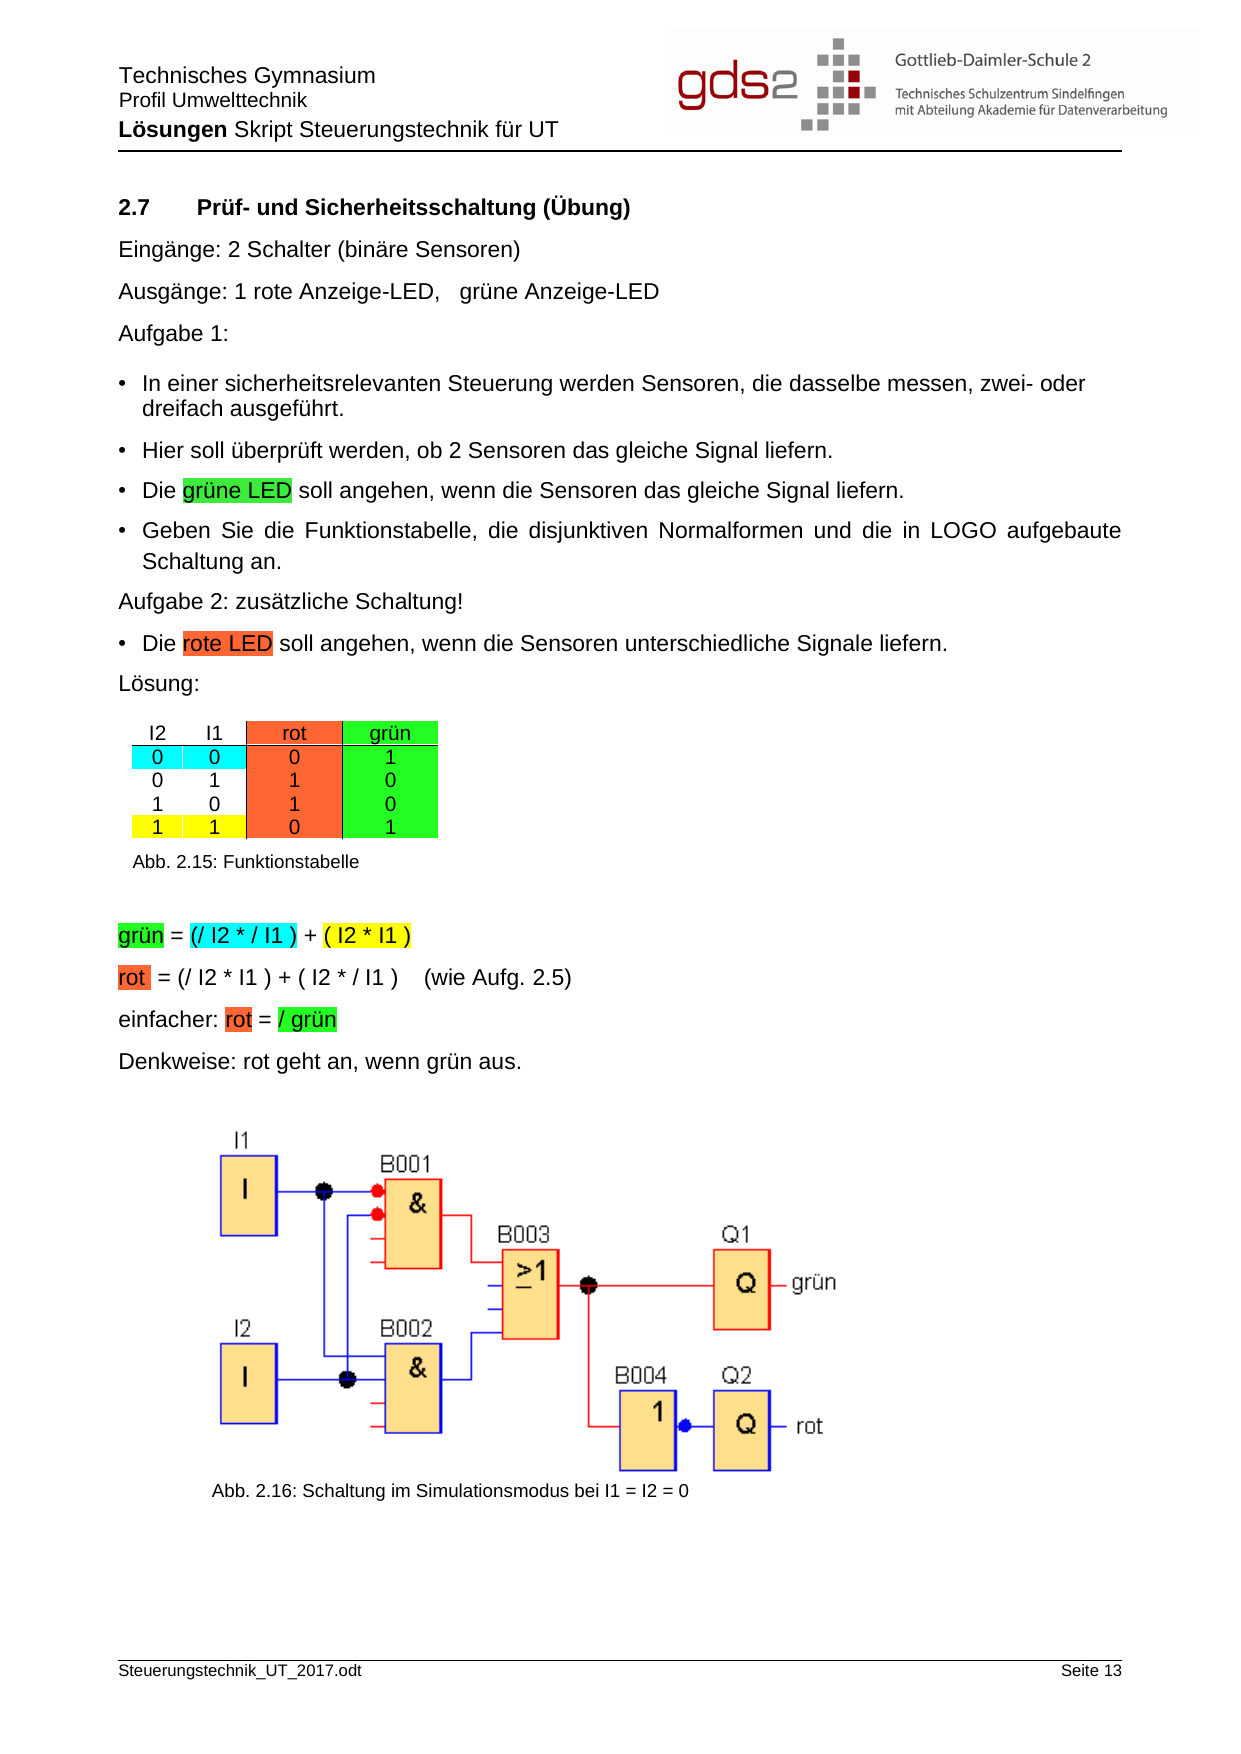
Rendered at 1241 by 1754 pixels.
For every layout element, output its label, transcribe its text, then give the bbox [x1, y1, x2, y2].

list Die rote LED soll angehen, wenn die Sensoren unterschiedliche Signale liefern. [118, 627, 1122, 657]
table_cell 1 [247, 792, 342, 815]
table_cell 0 [343, 792, 438, 815]
list Die grüne LED soll angehen, wenn die Sensoren das gleiche Signal liefern. [118, 474, 1122, 504]
table_header I2 [132, 721, 182, 744]
table_cell 1 [183, 815, 246, 838]
table_cell 0 [132, 769, 182, 792]
picture [670, 28, 1201, 135]
table_cell 1 [132, 815, 182, 838]
text Abb. 2.15: Funktionstabelle [132, 851, 438, 872]
table_cell 0 [343, 769, 438, 792]
table_cell 1 [343, 746, 438, 769]
picture [211, 1124, 848, 1481]
list Geben Sie die Funktionstabelle, die disjunktiven Normalformen und die in LOGO aufgebaute Schaltung an. [118, 514, 1122, 575]
table_cell 1 [132, 792, 182, 815]
text Aufgabe 1: [118, 317, 1122, 346]
table_cell 1 [343, 815, 438, 838]
table_cell 0 [247, 815, 342, 838]
table_header grün [343, 721, 438, 744]
text Abb. 2.16: Schaltung im Simulationsmodus bei I1 = I2 = 0 [212, 1481, 847, 1502]
table_header rot [247, 721, 342, 744]
table_cell 0 [183, 746, 246, 769]
list Hier soll überprüft werden, ob 2 Sensoren das gleiche Signal liefern. [118, 433, 1122, 464]
text Ausgänge: 1 rote Anzeige-LED, grüne Anzeige-LED [118, 275, 1122, 304]
table_cell 1 [183, 769, 246, 792]
text Denkweise: rot geht an, wenn grün aus. [118, 1045, 1122, 1074]
text Lösung: [118, 667, 1122, 696]
table_cell 0 [183, 792, 246, 815]
table_cell 0 [132, 746, 182, 769]
text Eingänge: 2 Schalter (binäre Sensoren) [118, 233, 1122, 262]
table_cell 0 [247, 746, 342, 769]
text Aufgabe 2: zusätzliche Schaltung! [118, 585, 1122, 614]
subtitle Prüf- und Sicherheitsschaltung (Übung) [118, 195, 1122, 220]
text grün = (/ I2 * / I1 ) + ( I2 * I1 ) [118, 919, 1122, 948]
text rot = (/ I2 * I1 ) + ( I2 * / I1 ) (wie Aufg. 2.5) [118, 961, 1122, 990]
text einfacher: rot = / grün [118, 1003, 1122, 1032]
table_header I1 [183, 721, 246, 744]
table_cell 1 [247, 769, 342, 792]
list In einer sicherheitsrelevanten Steuerung werden Sensoren, die dasselbe messen, zwei- oder dreifach ausgeführt. [118, 370, 1122, 422]
